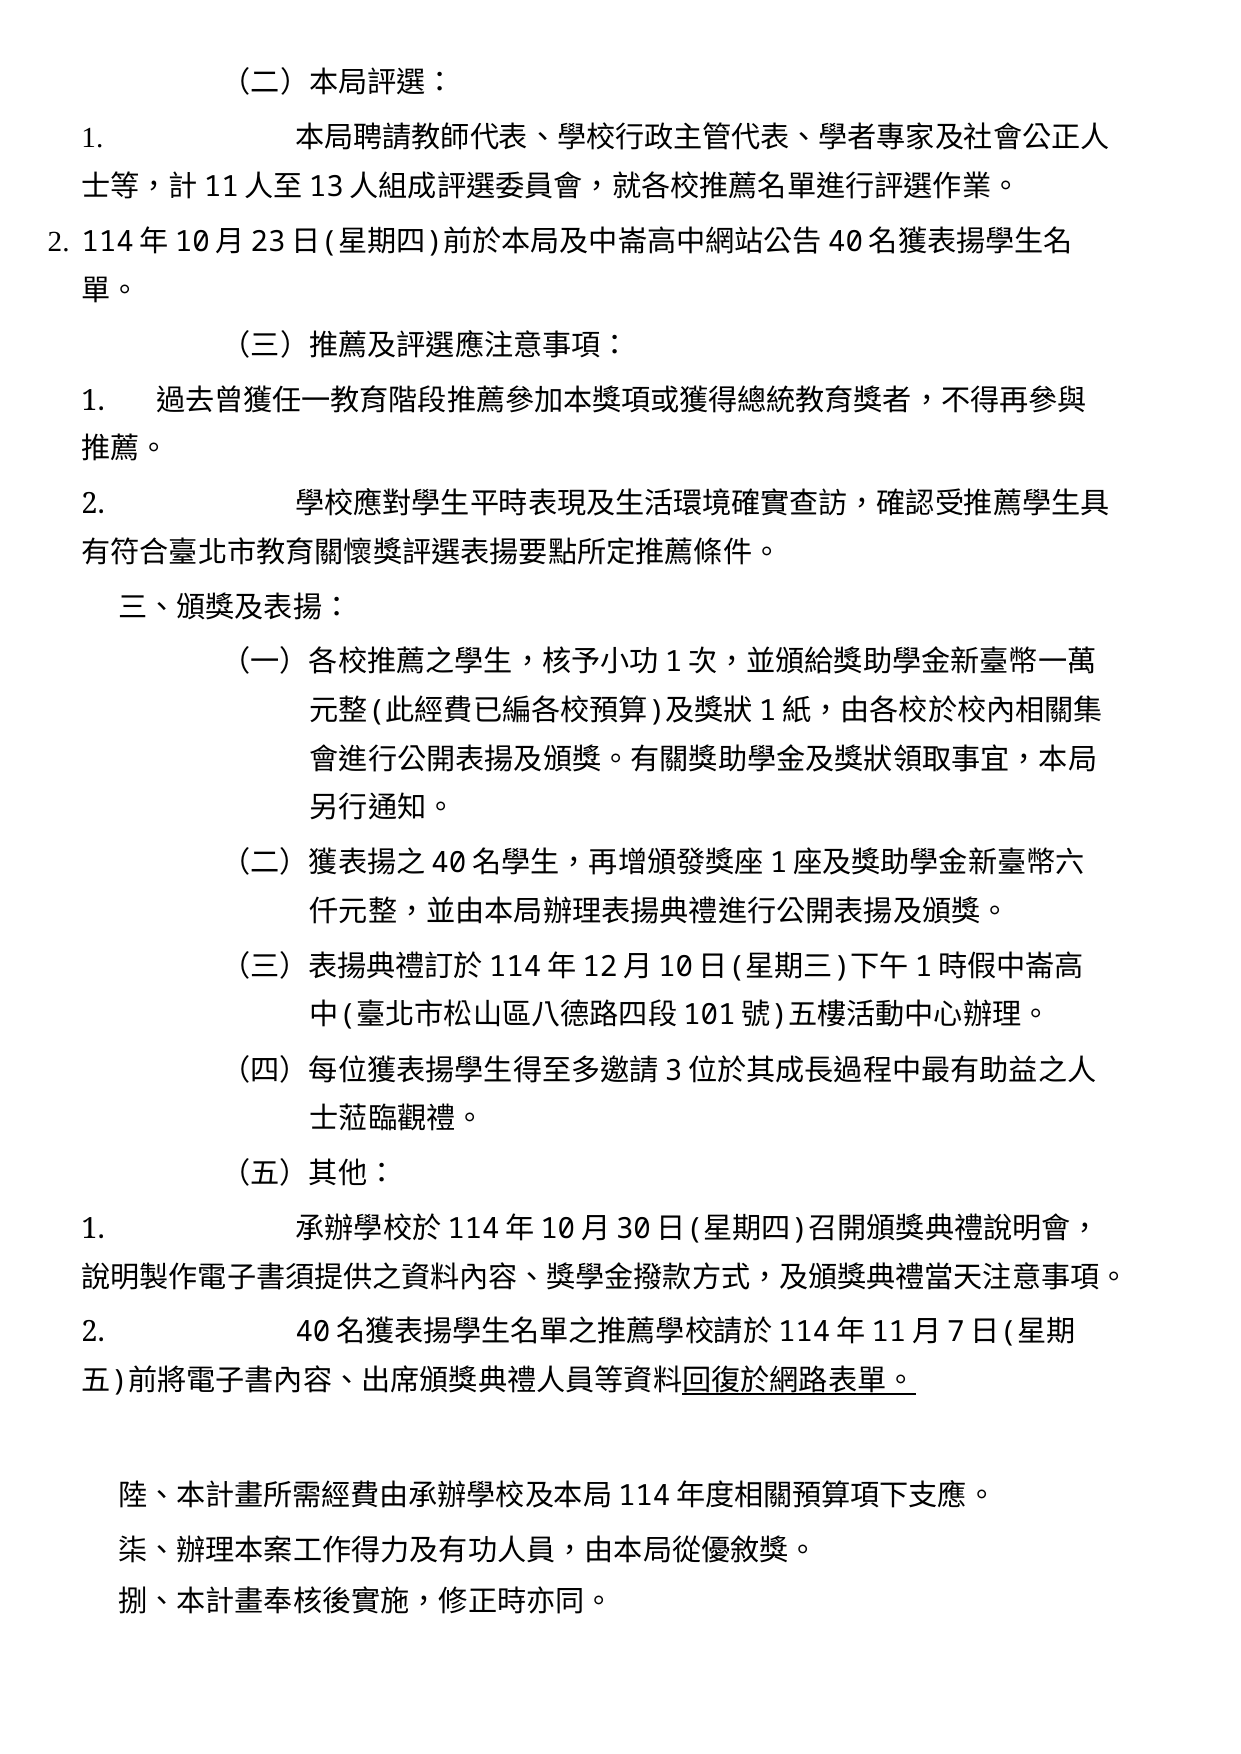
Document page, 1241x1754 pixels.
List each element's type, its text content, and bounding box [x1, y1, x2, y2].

list 本局聘請教師代表、學校行政主管代表、學者專家及社會公正人士等，計11人至13人組成評選委員會，就各校推薦名單進行評選作業。 [81, 114, 1112, 205]
list 過去曾獲任一教育階段推薦參加本獎項或獲得總統教育獎者，不得再參與推薦。 [81, 376, 1112, 467]
text （四）每位獲表揚學生得至多邀請3位於其成長過程中最有助益之人士蒞臨觀禮。 [221, 1046, 1118, 1137]
text 三、頒獎及表揚： [118, 583, 1178, 625]
list 學校應對學生平時表現及生活環境確實查訪，確認受推薦學生具有符合臺北市教育關懷獎評選表揚要點所定推薦條件。 [81, 479, 1112, 571]
text （五）其他： [221, 1149, 1178, 1192]
list 承辦學校於114年10月30日(星期四)召開頒獎典禮說明會，說明製作電子書須提供之資料內容、獎學金撥款方式，及頒獎典禮當天注意事項。 [81, 1204, 1112, 1295]
text （二）獲表揚之40名學生，再增頒發獎座1座及獎助學金新臺幣六仟元整，並由本局辦理表揚典禮進行公開表揚及頒獎。 [221, 839, 1111, 930]
text （三）推薦及評選應注意事項： [221, 321, 1178, 363]
text 陸、本計畫所需經費由承辦學校及本局114年度相關預算項下支應。柒、辦理本案工作得力及有功人員，由本局從優敘獎。 [118, 1472, 977, 1569]
list 114年10月23日(星期四)前於本局及中崙高中網站公告40名獲表揚學生名單。 [47, 218, 1099, 308]
text （一）各校推薦之學生，核予小功1次，並頒給獎助學金新臺幣一萬元整(此經費已編各校預算)及獎狀1紙，由各校於校內相關集會進行公開表揚及頒獎。有關獎助學金及獎狀領取事宜，本局另行通知。 [221, 638, 1111, 826]
text （三）表揚典禮訂於114年12月10日(星期三)下午1時假中崙高中(臺北市松山區八德路四段101號)五樓活動中心辦理。 [221, 942, 1109, 1033]
text 捌、本計畫奉核後實施，修正時亦同。 [118, 1581, 1178, 1619]
list 40名獲表揚學生名單之推薦學校請於114年11月7日(星期五)前將電子書內容、出席頒獎典禮人員等資料回復於網路表單。 [81, 1308, 1114, 1399]
text （二）本局評選： [221, 59, 1178, 101]
